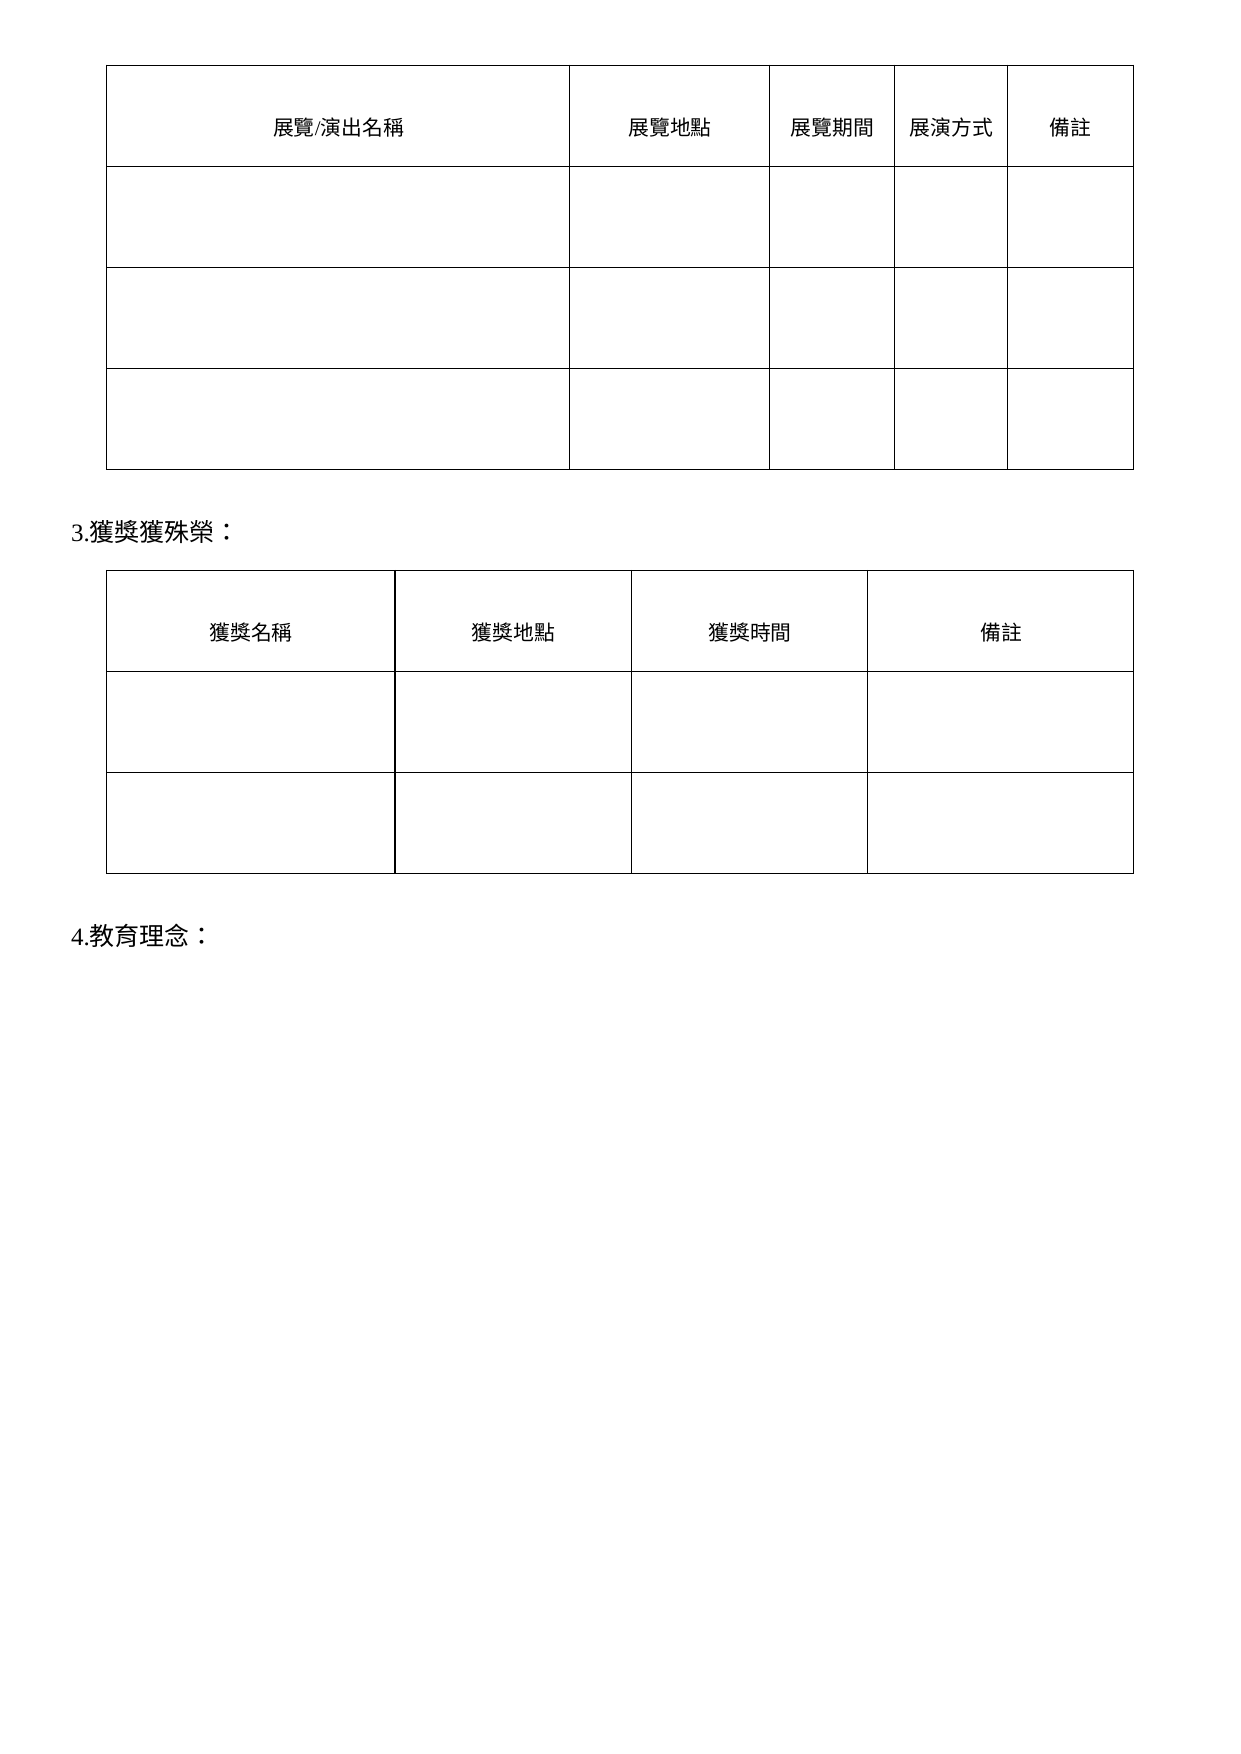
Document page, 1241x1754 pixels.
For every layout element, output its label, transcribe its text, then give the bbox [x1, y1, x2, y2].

table_header 展覽期間 [770, 66, 894, 166]
table_cell [868, 773, 1133, 873]
table_header 備註 [868, 571, 1133, 671]
table_header 獲獎時間 [632, 571, 867, 671]
table_cell [895, 369, 1007, 469]
table_cell [396, 773, 631, 873]
table_cell [107, 672, 394, 772]
table_header 獲獎地點 [396, 571, 631, 671]
table_cell [107, 773, 394, 873]
table_cell [107, 167, 569, 267]
table_header 備註 [1008, 66, 1133, 166]
table_cell [570, 167, 769, 267]
table_cell [868, 672, 1133, 772]
text 3.獲獎獲殊榮： [71, 488, 1169, 551]
table_cell [107, 268, 569, 368]
table_header 展覽/演出名稱 [107, 66, 569, 166]
table_cell [770, 369, 894, 469]
table_cell [107, 369, 569, 469]
table_cell [1008, 369, 1133, 469]
table_header 獲獎名稱 [107, 571, 394, 671]
table_cell [570, 268, 769, 368]
table_cell [632, 773, 867, 873]
table_cell [1008, 167, 1133, 267]
table_cell [895, 268, 1007, 368]
table_header 展覽地點 [570, 66, 769, 166]
table_cell [770, 167, 894, 267]
table_cell [396, 672, 631, 772]
table_cell [895, 167, 1007, 267]
text 4.教育理念： [71, 893, 1169, 955]
table_header 展演方式 [895, 66, 1007, 166]
table_cell [770, 268, 894, 368]
table_cell [1008, 268, 1133, 368]
table_cell [570, 369, 769, 469]
table_cell [632, 672, 867, 772]
